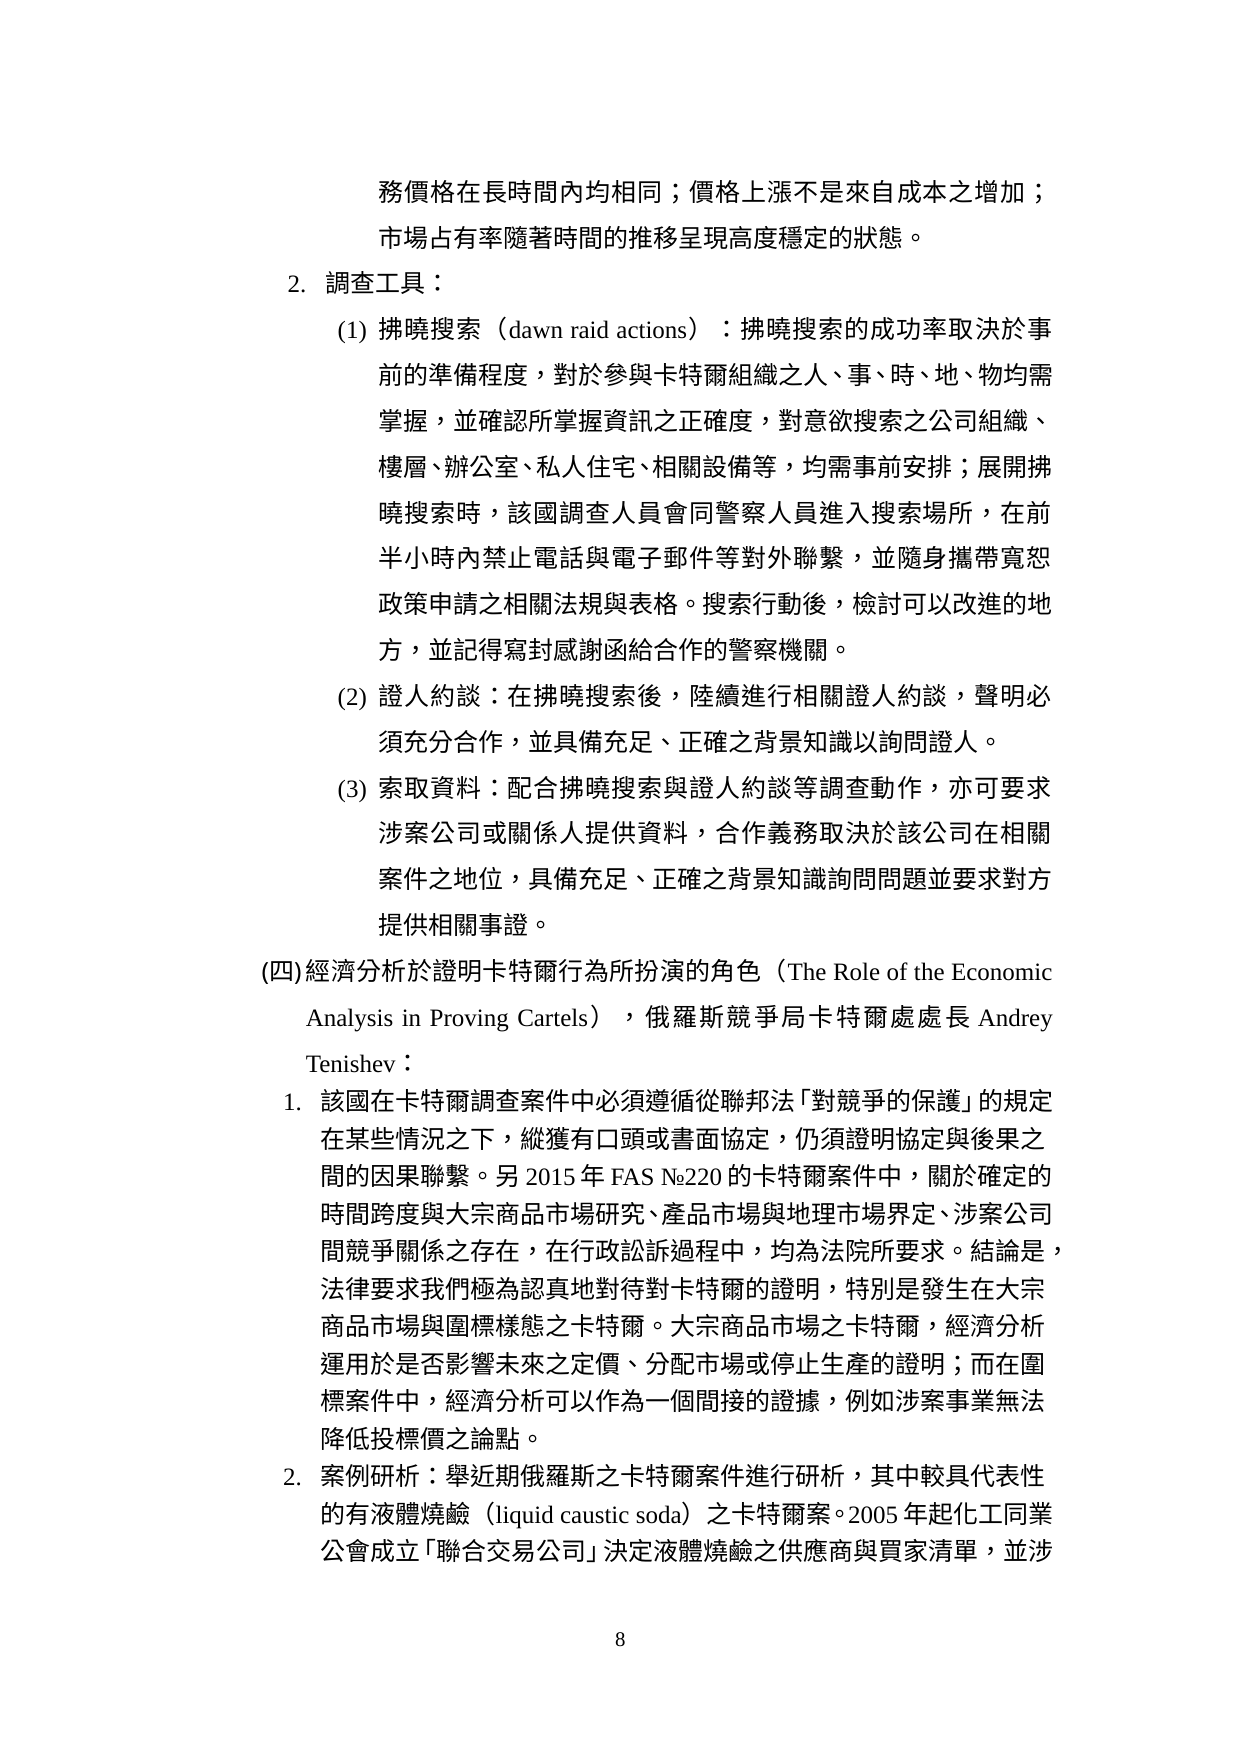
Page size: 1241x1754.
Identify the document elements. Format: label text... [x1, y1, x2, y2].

list 拂曉搜索（dawn raid actions）：拂曉搜索的成功率取決於事前的準備程度，對於參與卡特爾組織之人、事、時、地、物均需掌握，並確認所掌握資訊之正確度，對意欲搜索之公司組織、樓層、辦公室、私人住宅、相關設備等，均需事前安排；展開拂曉搜索時，該國調查人員會同警察人員進入搜索場所，在前半小時內禁止電話與電子郵件等對外聯繫，並隨身攜帶寬恕政策申請之相關法規與表格。搜索行動後，檢討可以改進的地方，並記得寫封感謝函給合作的警察機關。 [337, 302, 1053, 669]
list 經濟分析於證明卡特爾行為所扮演的角色（The Role of the Economic Analysis in Proving Cartels），俄羅斯競爭局卡特爾處處長Andrey Tenishev： [261, 944, 1053, 1081]
list 調查工具： [287, 256, 1053, 302]
list 證人約談：在拂曉搜索後，陸續進行相關證人約談，聲明必須充分合作，並具備充足、正確之背景知識以詢問證人。 [337, 669, 1053, 760]
list 務價格在長時間內均相同；價格上漲不是來自成本之增加；市場占有率隨著時間的推移呈現高度穩定的狀態。 [337, 164, 1053, 256]
list 該國在卡特爾調查案件中必須遵循從聯邦法「對競爭的保護」的規定，在某些情況之下，縱獲有口頭或書面協定，仍須證明協定與後果之間的因果聯繫。另2015年FAS №220的卡特爾案件中，關於確定的時間跨度與大宗商品市場研究、產品市場與地理市場界定、涉案公司間競爭關係之存在，在行政訟訴過程中，均為法院所要求。結論是，法律要求我們極為認真地對待對卡特爾的證明，特別是發生在大宗商品市場與圍標樣態之卡特爾。大宗商品市場之卡特爾，經濟分析運用於是否影響未來之定價、分配市場或停止生產的證明；而在圍標案件中，經濟分析可以作為一個間接的證據，例如涉案事業無法降低投標價之論點。 [283, 1081, 1053, 1456]
list 案例研析：舉近期俄羅斯之卡特爾案件進行研析，其中較具代表性的有液體燒鹼（liquid caustic soda）之卡特爾案。2005年起化工同業公會成立「聯合交易公司」決定液體燒鹼之供應商與買家清單，並涉及液體燒鹼之定價與市場分配，違法期間持續到2012年，參加人數為23人。在不定期突擊檢查（超過7/10俄羅斯地區）期間獲得直接證據有書面協定、卡特爾參與者往返函件、彙總表與案關產品列表，並有卡特爾的協調員每週協調、指導。另從本國當地與出口之液體燒鹼價格變化，可以證明期間縱令產品價格下跌，卡特爾組織仍能促使本國產品價格相較出口價格呈現更為緩步下跌之趨勢。 [283, 1456, 1053, 1569]
list 索取資料：配合拂曉搜索與證人約談等調查動作，亦可要求涉案公司或關係人提供資料，合作義務取決於該公司在相關案件之地位，具備充足、正確之背景知識詢問問題並要求對方提供相關事證。 [337, 760, 1053, 944]
